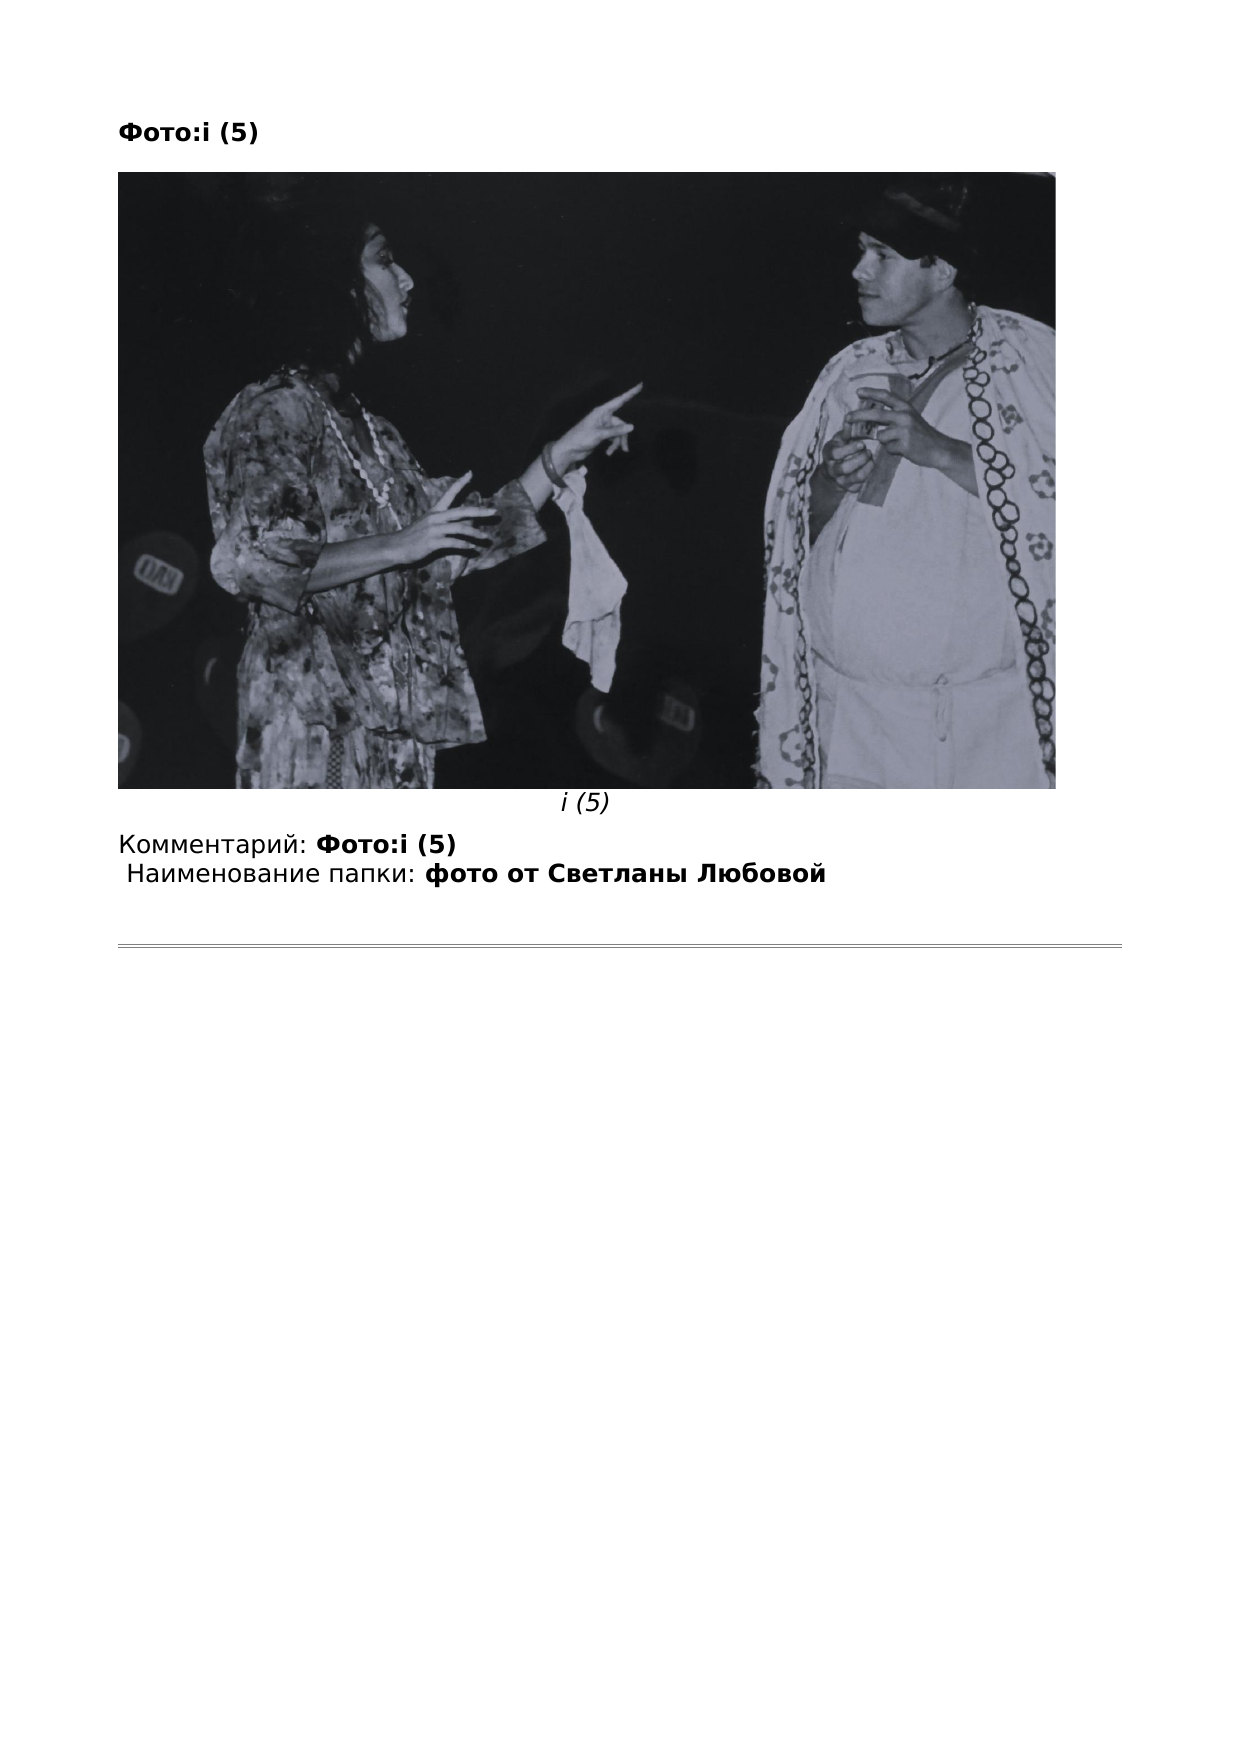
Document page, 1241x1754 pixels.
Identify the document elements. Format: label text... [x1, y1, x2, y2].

text Комментарий: Фото:i (5) Наименование папки: фото от Светланы Любовой [118, 830, 1122, 917]
subtitle Фото:i (5) [118, 118, 1122, 147]
picture [118, 172, 1056, 789]
text i (5) [118, 789, 1056, 817]
